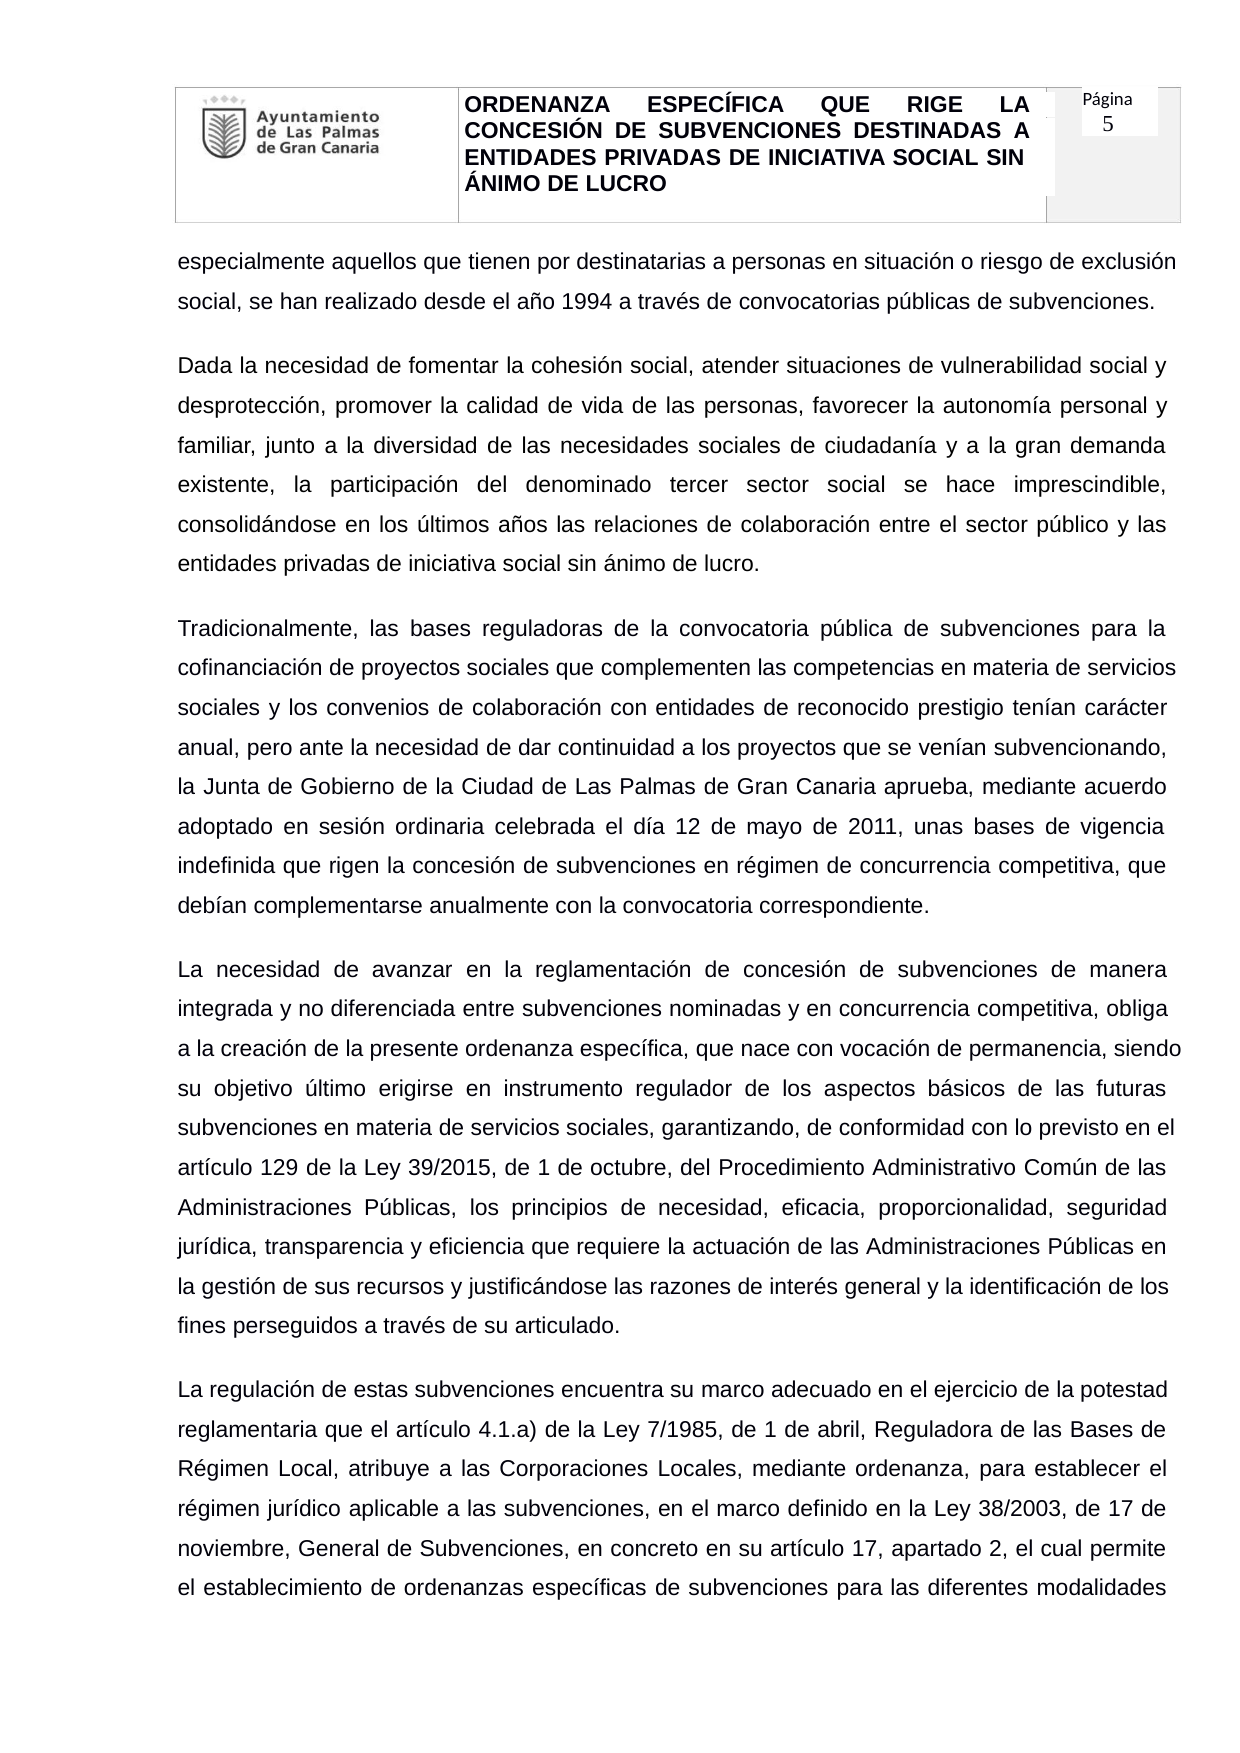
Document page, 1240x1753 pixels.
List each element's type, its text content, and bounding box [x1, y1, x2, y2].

text indefinida que rigen la concesión de subvenciones en régimen de concurrencia competitiva, que [177, 853, 1192, 879]
text entidades privadas de iniciativa social sin ánimo de lucro. [177, 551, 1192, 577]
text QUE [820, 92, 895, 117]
text especialmente aquellos que tienen por destinatarias a personas en situación o riesgo de exclusión [177, 249, 1192, 275]
text Dada la necesidad de fomentar la cohesión social, atender situaciones de vulnerabilidad social y [177, 353, 1192, 379]
text desprotección, promover la calidad de vida de las personas, favorecer la autonomía personal y [177, 393, 1192, 419]
text su objetivo último erigirse en instrumento regulador de los aspectos básicos de las futuras [177, 1076, 1192, 1101]
text La regulación de estas subvenciones encuentra su marco adecuado en el ejercicio de la potestad [177, 1377, 1192, 1403]
text sociales y los convenios de colaboración con entidades de reconocido prestigio tenían carácter [177, 695, 1192, 721]
text subvenciones en materia de servicios sociales, garantizando, de conformidad con lo previsto en el [177, 1115, 1192, 1141]
text social, se han realizado desde el año 1994 a través de convocatorias públicas de subvenciones. [177, 289, 1192, 314]
text Administraciones Públicas, los principios de necesidad, eficacia, proporcionalidad, seguridad [177, 1194, 1192, 1220]
text debían complementarse anualmente con la convocatoria correspondiente. [177, 893, 1192, 918]
text la gestión de sus recursos y justificándose las razones de interés general y la identificación de los [177, 1273, 1192, 1299]
text existente, la participación del denominado tercer sector social se hace imprescindible, [177, 472, 1192, 498]
text la Junta de Gobierno de la Ciudad de Las Palmas de Gran Canaria aprueba, mediante acuerdo [177, 774, 1192, 800]
text ESPECÍFICA [647, 92, 810, 117]
text consolidándose en los últimos años las relaciones de colaboración entre el sector público y las [177, 512, 1192, 537]
text adoptado en sesión ordinaria celebrada el día 12 de mayo de 2011, unas bases de vigencia [177, 813, 1192, 839]
text LA [999, 92, 1055, 117]
text La necesidad de avanzar en la reglamentación de concesión de subvenciones de manera [177, 957, 1192, 982]
text 5 [1102, 111, 1158, 136]
text integrada y no diferenciada entre subvenciones nominadas y en concurrencia competitiva, obliga [177, 996, 1192, 1022]
text CONCESIÓN DE SUBVENCIONES DESTINADAS A [464, 118, 1055, 144]
text jurídica, transparencia y eficiencia que requiere la actuación de las Administraciones Públicas en [177, 1234, 1192, 1260]
text fines perseguidos a través de su articulado. [177, 1313, 1192, 1339]
text ENTIDADES PRIVADAS DE INICIATIVA SOCIAL SIN [464, 144, 1055, 170]
text cofinanciación de proyectos sociales que complementen las competencias en materia de servicios [177, 655, 1192, 681]
text Página [1082, 87, 1158, 110]
text el establecimiento de ordenanzas específicas de subvenciones para las diferentes modalidades [177, 1575, 1192, 1601]
text Tradicionalmente, las bases reguladoras de la convocatoria pública de subvenciones para la [177, 615, 1192, 641]
text noviembre, General de Subvenciones, en concreto en su artículo 17, apartado 2, el cual permite [177, 1535, 1192, 1561]
text RIGE [907, 92, 988, 117]
text ÁNIMO DE LUCRO [464, 171, 1055, 196]
text ORDENANZA [464, 92, 636, 117]
text Régimen Local, atribuye a las Corporaciones Locales, mediante ordenanza, para establecer el [177, 1456, 1192, 1482]
text anual, pero ante la necesidad de dar continuidad a los proyectos que se venían subvencionando, [177, 734, 1192, 760]
text artículo 129 de la Ley 39/2015, de 1 de octubre, del Procedimiento Administrativo Común de las [177, 1155, 1192, 1181]
text familiar, junto a la diversidad de las necesidades sociales de ciudadanía y a la gran demanda [177, 432, 1192, 458]
text a la creación de la presente ordenanza específica, que nace con vocación de permanencia, siendo [177, 1036, 1192, 1062]
text reglamentaria que el artículo 4.1.a) de la Ley 7/1985, de 1 de abril, Reguladora de las Bases de [177, 1417, 1192, 1442]
text régimen jurídico aplicable a las subvenciones, en el marco definido en la Ley 38/2003, de 17 de [177, 1496, 1192, 1522]
